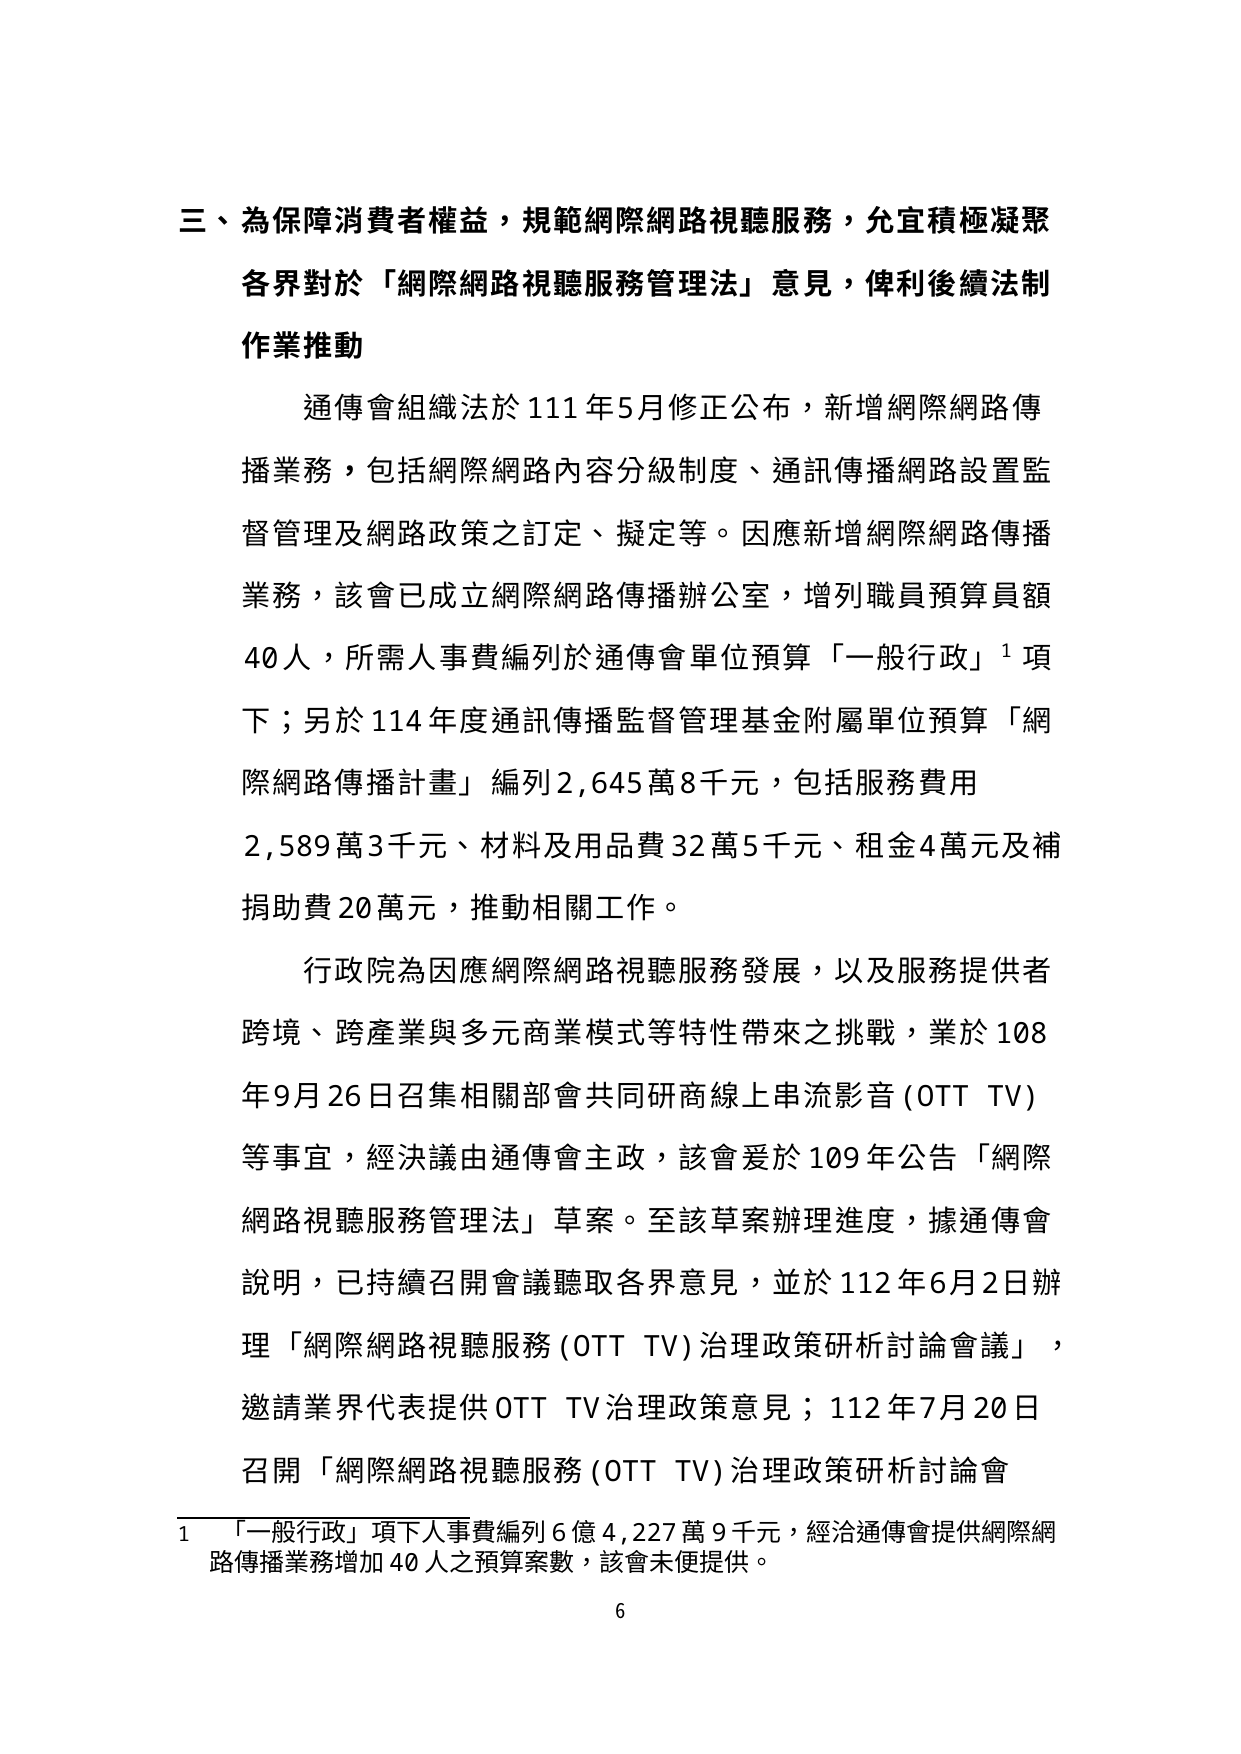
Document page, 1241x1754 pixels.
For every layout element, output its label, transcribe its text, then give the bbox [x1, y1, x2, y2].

text 行政院為因應網際網路視聽服務發展，以及服務提供者跨境、跨產業與多元商業模式等特性帶來之挑戰，業於108年9月26日召集相關部會共同研商線上串流影音(OTT TV)等事宜，經決議由通傳會主政，該會爰於109年公告「網際網路視聽服務管理法」草案。至該草案辦理進度，據通傳會說明，已持續召開會議聽取各界意見，並於112年6月2日辦理「網際網路視聽服務(OTT TV)治理政策研析討論會議」，邀請業界代表提供OTT TV治理政策意見；112年7月20日召開「網際網路視聽服務(OTT TV)治理政策研析討論會議」與國內及境外業者交換意見；112年11月29日召開「OTT營運與發展研究工作小組」第36次會議，進行草案架構討論與修正。迄113年截至7月底，該會仍陸續依前開相關討論方向進行內部研議與調整，並規劃於113年下半年持續蒐集產學各界意見，凝聚共識後，再推動該草案，惟該草案已研議討論多年，允宜儘速整合各界意見，俾及早完成法制程序。 [236, 927, 1063, 1490]
text 三、為保障消費者權益，規範網際網路視聽服務，允宜積極凝聚各界對於「網際網路視聽服務管理法」意見，俾利後續法制作業推動 [177, 177, 1063, 365]
text 通傳會組織法於111年5月修正公布，新增網際網路傳播業務，包括網際網路內容分級制度、通訊傳播網路設置監督管理及網路政策之訂定、擬定等。因應新增網際網路傳播業務，該會已成立網際網路傳播辦公室，增列職員預算員額40人，所需人事費編列於通傳會單位預算「一般行政」項下；另於114年度通訊傳播監督管理基金附屬單位預算「網際網路傳播計畫」編列2,645萬8千元，包括服務費用2,589萬3千元、材料及用品費32萬5千元、租金4萬元及補捐助費20萬元，推動相關工作。 [236, 365, 1063, 927]
text 「一般行政」項下人事費編列6億4,227萬9千元，經洽通傳會提供網際網路傳播業務增加40人之預算案數，該會未便提供。 [177, 1518, 1063, 1577]
